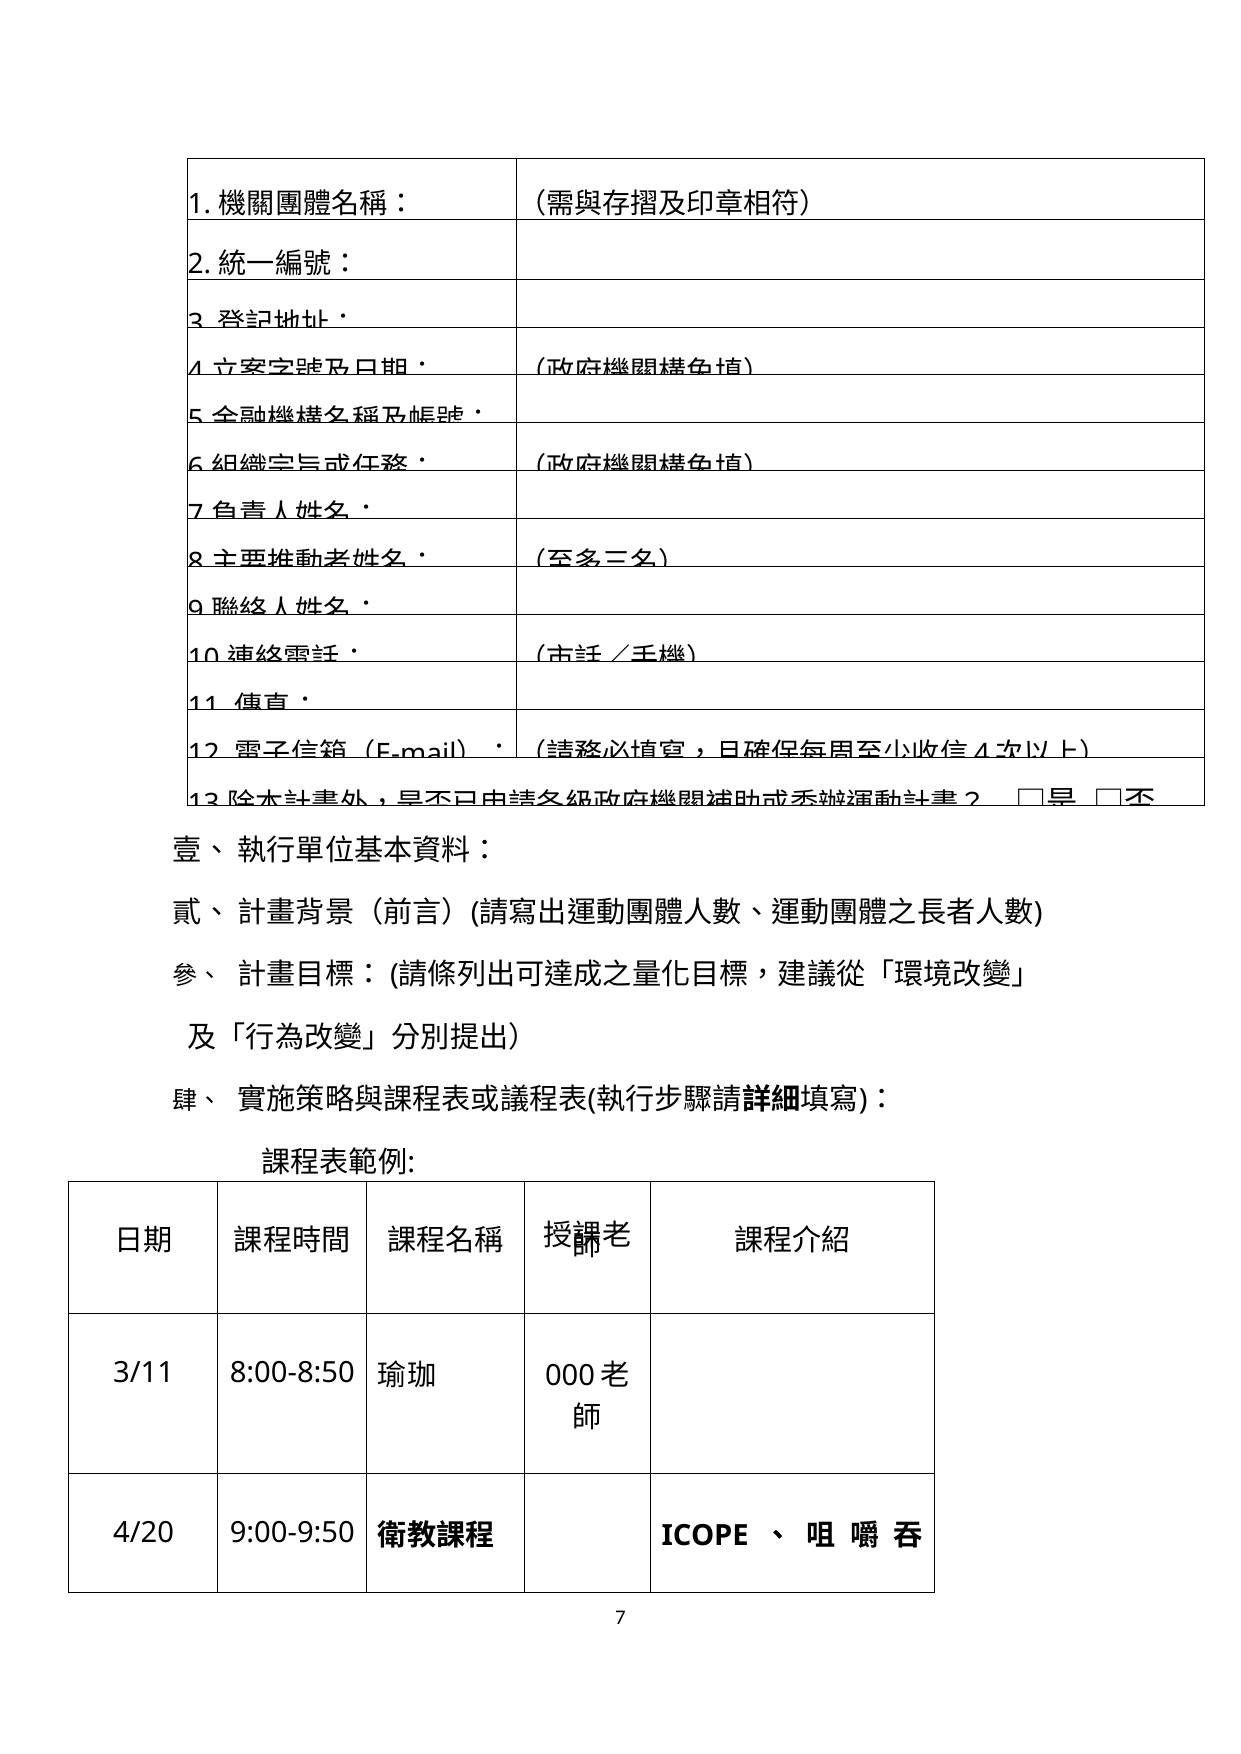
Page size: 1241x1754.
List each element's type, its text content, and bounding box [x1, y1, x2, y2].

table_cell [517, 662, 1204, 709]
table_header 授課老師 [525, 1182, 650, 1312]
table_cell 8:00-8:50 [218, 1314, 366, 1473]
table_cell （政府機關構免填） [517, 423, 1204, 470]
table_cell [517, 220, 1204, 279]
table_cell 000老師 [525, 1314, 650, 1473]
table_cell 9:00-9:50 [218, 1474, 366, 1592]
table_cell 衛教課程 [367, 1474, 524, 1592]
table_cell 12. 電子信箱（E-mail）： [188, 710, 516, 757]
table_cell [517, 375, 1204, 422]
table_cell 4/20 [69, 1474, 217, 1592]
list 計畫目標： (請條列出可達成之量化目標，建議從「環境改變」及「行為改變」分別提出） [173, 931, 1053, 1056]
table_cell （至多三名） [517, 519, 1204, 566]
table_cell 6.組織宗旨或任務： [188, 423, 516, 470]
table_cell 3. 登記地址： [188, 280, 516, 327]
table_header 日期 [69, 1182, 217, 1312]
table_header 1. 機關團體名稱： [188, 159, 516, 218]
table_cell 3/11 [69, 1314, 217, 1473]
table_header 課程名稱 [367, 1182, 524, 1312]
list 執行單位基本資料： [173, 806, 1053, 868]
table_cell 2. 統一編號： [188, 220, 516, 279]
table_cell ICOPE、咀嚼吞 [651, 1474, 934, 1592]
table_cell 13.除本計畫外，是否已申請各級政府機關補助或委辦運動計畫？ □是 □否 [188, 758, 1204, 804]
text 課程表範例: [261, 1118, 1053, 1181]
table_cell [517, 471, 1204, 518]
table_header 課程介紹 [651, 1182, 934, 1312]
table_cell 10.連絡電話： [188, 615, 516, 661]
table_cell 7.負責人姓名： [188, 471, 516, 518]
table_cell 5.金融機構名稱及帳號： [188, 375, 516, 422]
table_cell （市話／手機） [517, 615, 1204, 661]
list 實施策略與課程表或議程表(執行步驟請詳細填寫)： [173, 1056, 1053, 1118]
table_cell 瑜珈 [367, 1314, 524, 1473]
table_cell 8.主要推動者姓名： [188, 519, 516, 566]
table_cell 11. 傳真： [188, 662, 516, 709]
table_cell （政府機關構免填） [517, 328, 1204, 374]
table_cell [651, 1314, 934, 1473]
table_header （需與存摺及印章相符） [517, 159, 1204, 218]
table_header 課程時間 [218, 1182, 366, 1312]
table_cell [517, 280, 1204, 327]
table_cell 9.聯絡人姓名： [188, 567, 516, 613]
table_cell [525, 1474, 650, 1592]
table_cell [517, 567, 1204, 613]
table_cell 4.立案字號及日期： [188, 328, 516, 374]
list 計畫背景（前言）(請寫出運動團體人數、運動團體之長者人數) [173, 868, 1053, 931]
table_cell （請務必填寫，且確保每周至少收信4次以上） [517, 710, 1204, 757]
